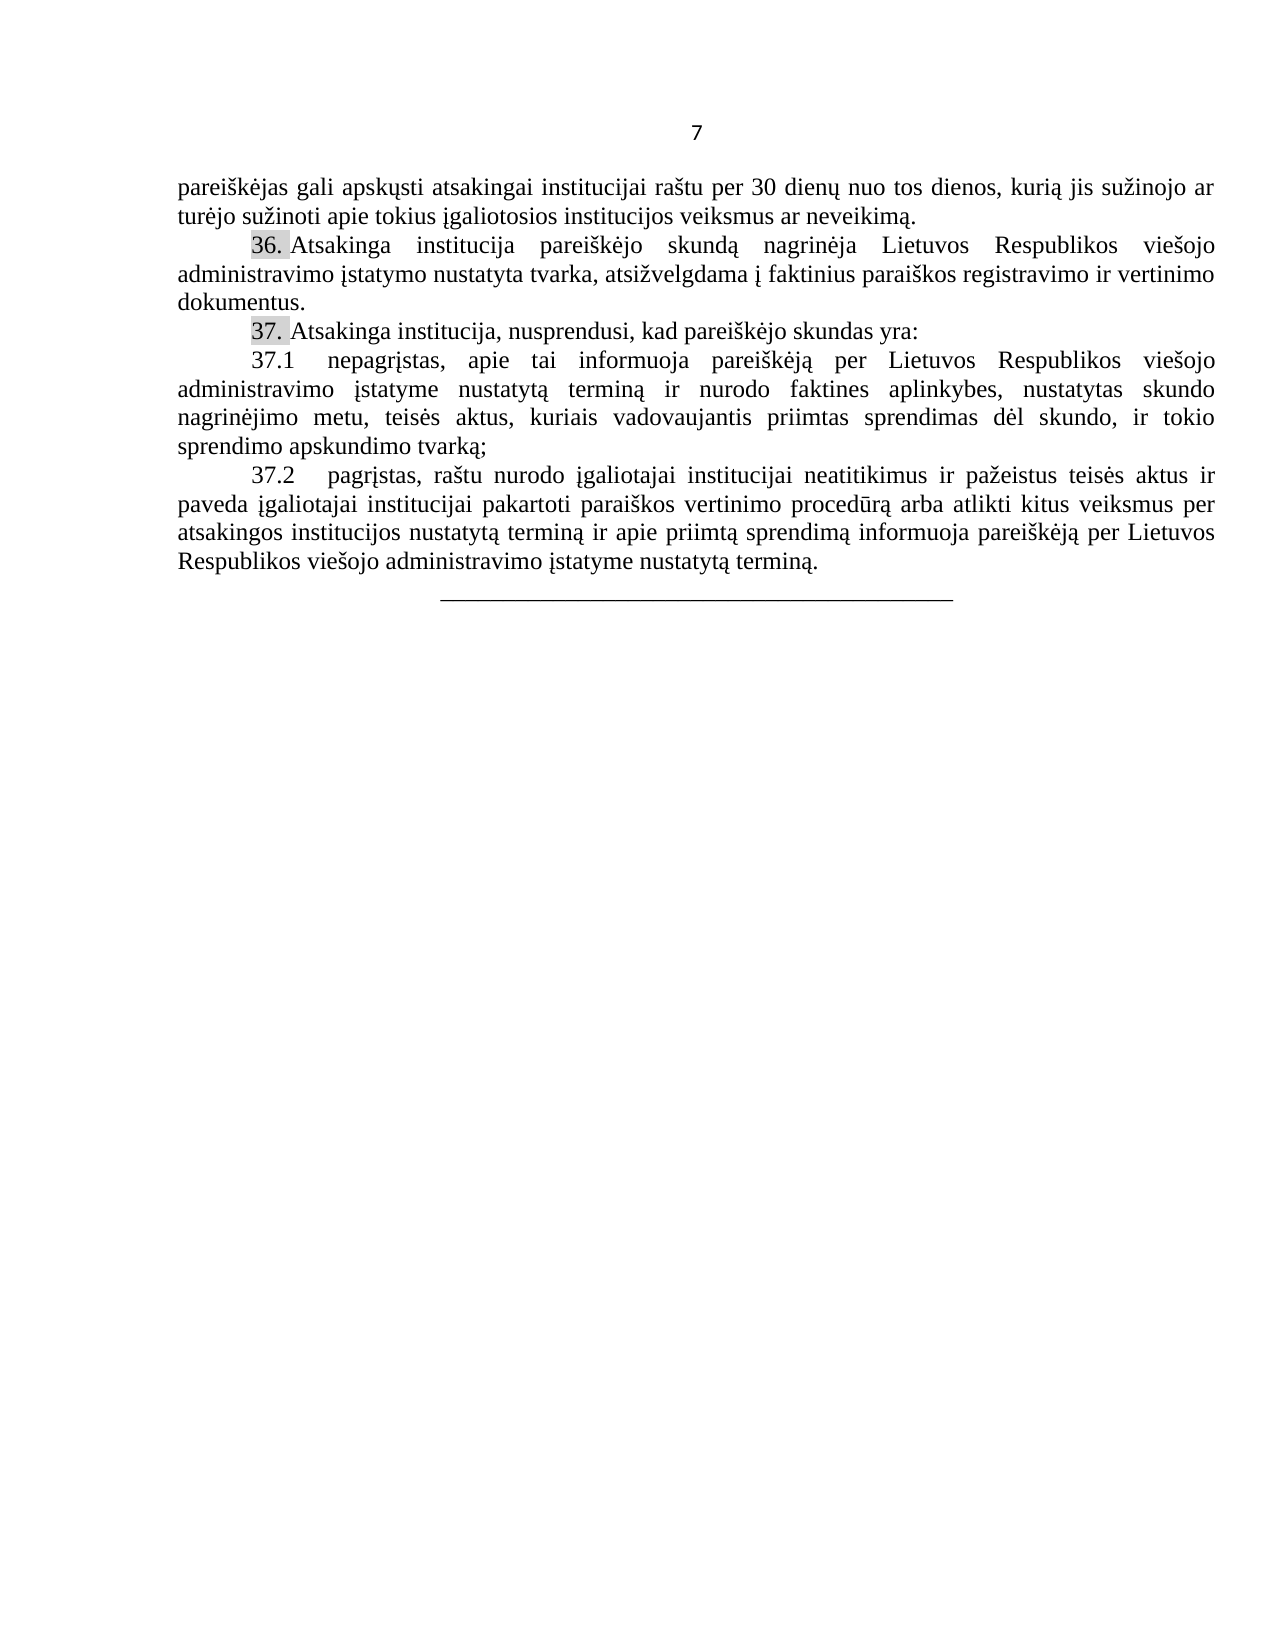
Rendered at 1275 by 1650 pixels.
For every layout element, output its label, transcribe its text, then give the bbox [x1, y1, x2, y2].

text _________________________________________ [177, 575, 1216, 604]
text 37.2 pagrįstas, raštu nurodo įgaliotajai institucijai neatitikimus ir pažeistus teisės aktus ir paveda įgaliotajai institucijai pakartoti paraiškos vertinimo procedūrą arba atlikti kitus veiksmus per atsakingos institucijos nustatytą terminą ir apie priimtą sprendimą informuoja pareiškėją per Lietuvos Respublikos viešojo administravimo įstatyme nustatytą terminą. [177, 460, 1216, 575]
text 37. Atsakinga institucija, nusprendusi, kad pareiškėjo skundas yra: [177, 316, 1216, 345]
text pareiškėjas gali apskųsti atsakingai institucijai raštu per 30 dienų nuo tos dienos, kurią jis sužinojo ar turėjo sužinoti apie tokius įgaliotosios institucijos veiksmus ar neveikimą. [177, 172, 1216, 230]
text 37.1 nepagrįstas, apie tai informuoja pareiškėją per Lietuvos Respublikos viešojo administravimo įstatyme nustatytą terminą ir nurodo faktines aplinkybes, nustatytas skundo nagrinėjimo metu, teisės aktus, kuriais vadovaujantis priimtas sprendimas dėl skundo, ir tokio sprendimo apskundimo tvarką; [177, 345, 1216, 460]
text 36. Atsakinga institucija pareiškėjo skundą nagrinėja Lietuvos Respublikos viešojo administravimo įstatymo nustatyta tvarka, atsižvelgdama į faktinius paraiškos registravimo ir vertinimo dokumentus. [177, 230, 1216, 316]
